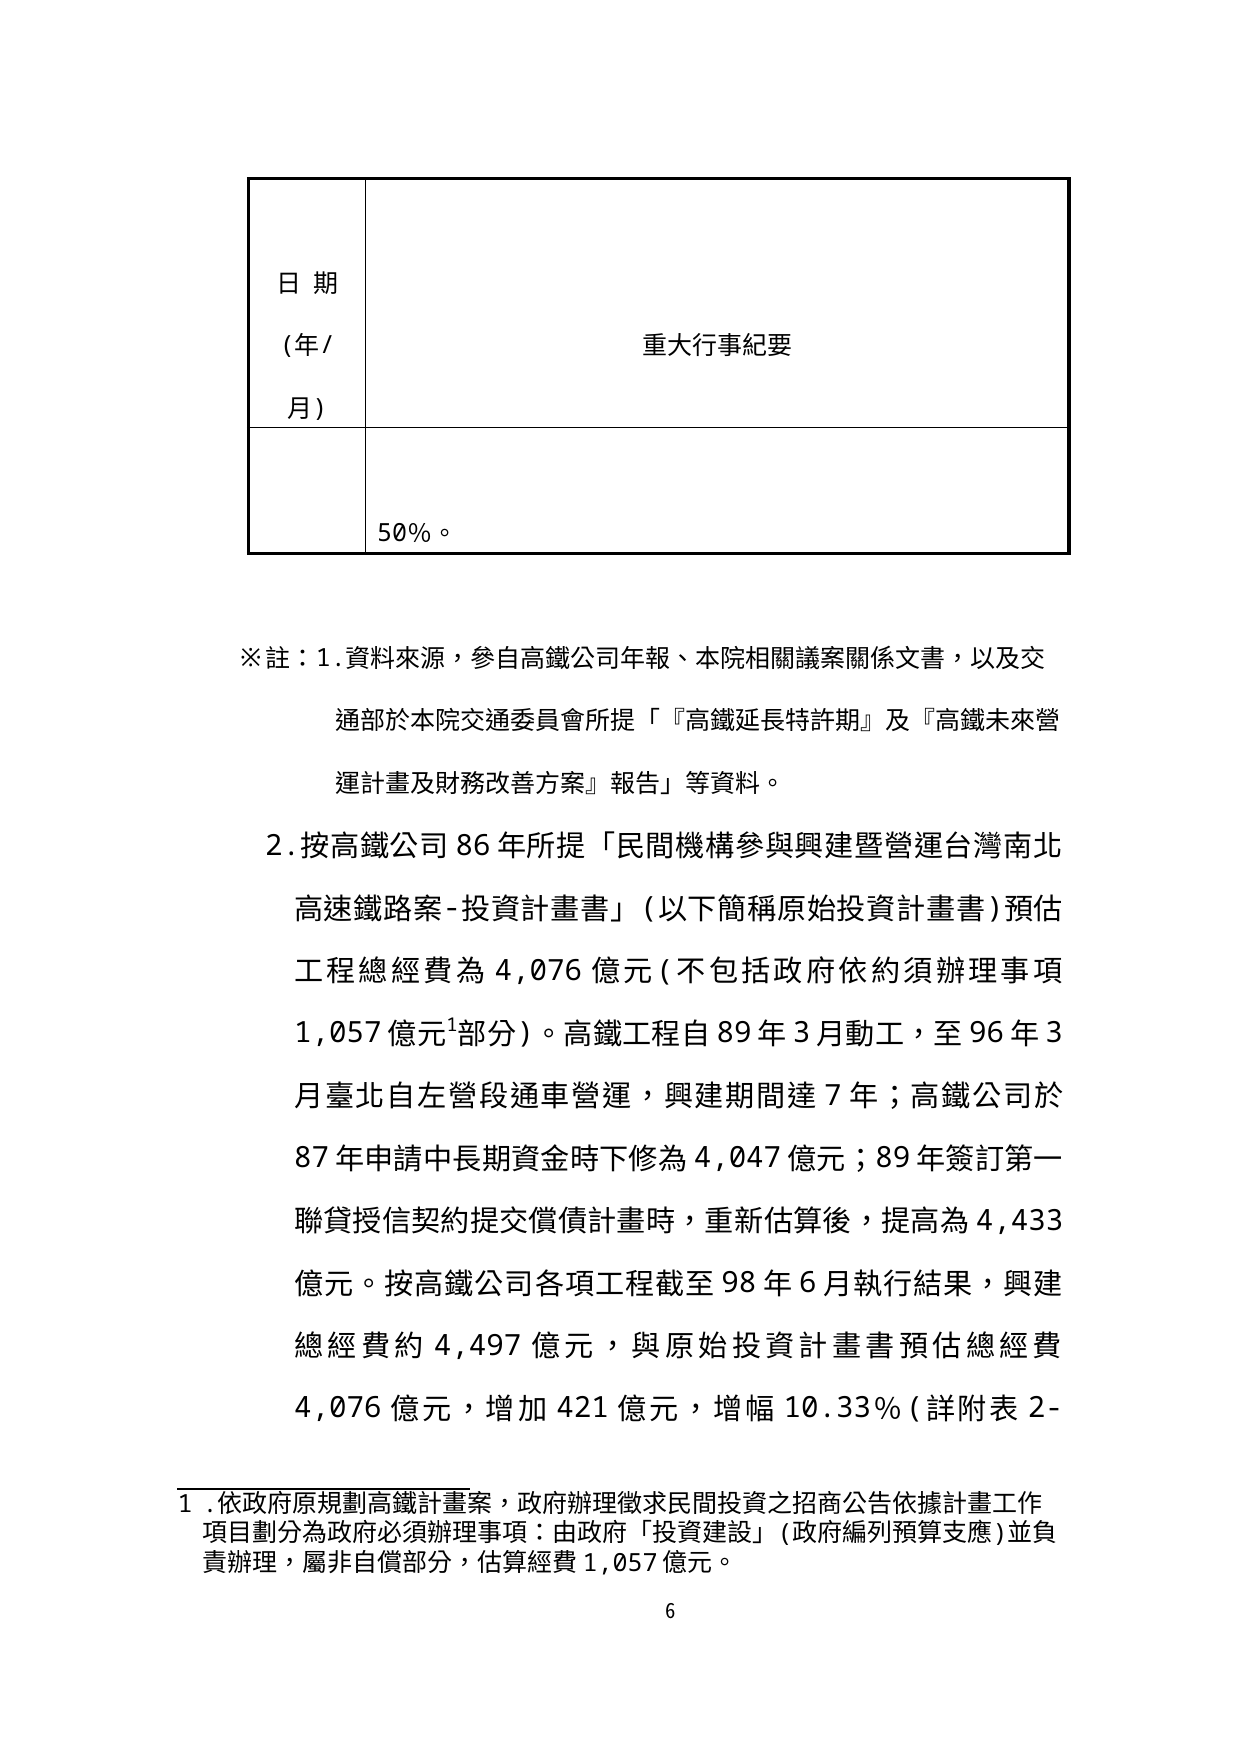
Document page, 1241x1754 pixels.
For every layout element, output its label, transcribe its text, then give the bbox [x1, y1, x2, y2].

text ※註：1.資料來源，參自高鐵公司年報、本院相關議案關係文書，以及交通部於本院交通委員會所提「『高鐵延長特許期』及『高鐵未來營運計畫及財務改善方案』報告」等資料。 [236, 615, 1063, 802]
table_header 日 期(年/月) [250, 180, 365, 427]
table_cell [250, 428, 365, 552]
table_cell 50％。 [366, 428, 1067, 552]
table_header 重大行事紀要 [366, 180, 1067, 427]
text 2.按高鐵公司86年所提「民間機構參與興建暨營運台灣南北高速鐵路案-投資計畫書」(以下簡稱原始投資計畫書)預估工程總經費為4,076億元(不包括政府依約須辦理事項1,057億元部分)。高鐵工程自89年3月動工，至96年3月臺北自左營段通車營運，興建期間達7年；高鐵公司於87年申請中長期資金時下修為4,047億元；89年簽訂第一聯貸授信契約提交償債計畫時，重新估算後，提高為4,433億元。按高鐵公司各項工程截至98年6月執行結果，興建總經費約4,497億元，與原始投資計畫書預估總經費4,076億元，增加421億元，增幅10.33％(詳附表2- [265, 802, 1063, 1427]
text .依政府原規劃高鐵計畫案，政府辦理徵求民間投資之招商公告依據計畫工作項目劃分為政府必須辦理事項：由政府「投資建設」(政府編列預算支應)並負責辦理，屬非自償部分，估算經費1,057億元。 [177, 1489, 1063, 1577]
